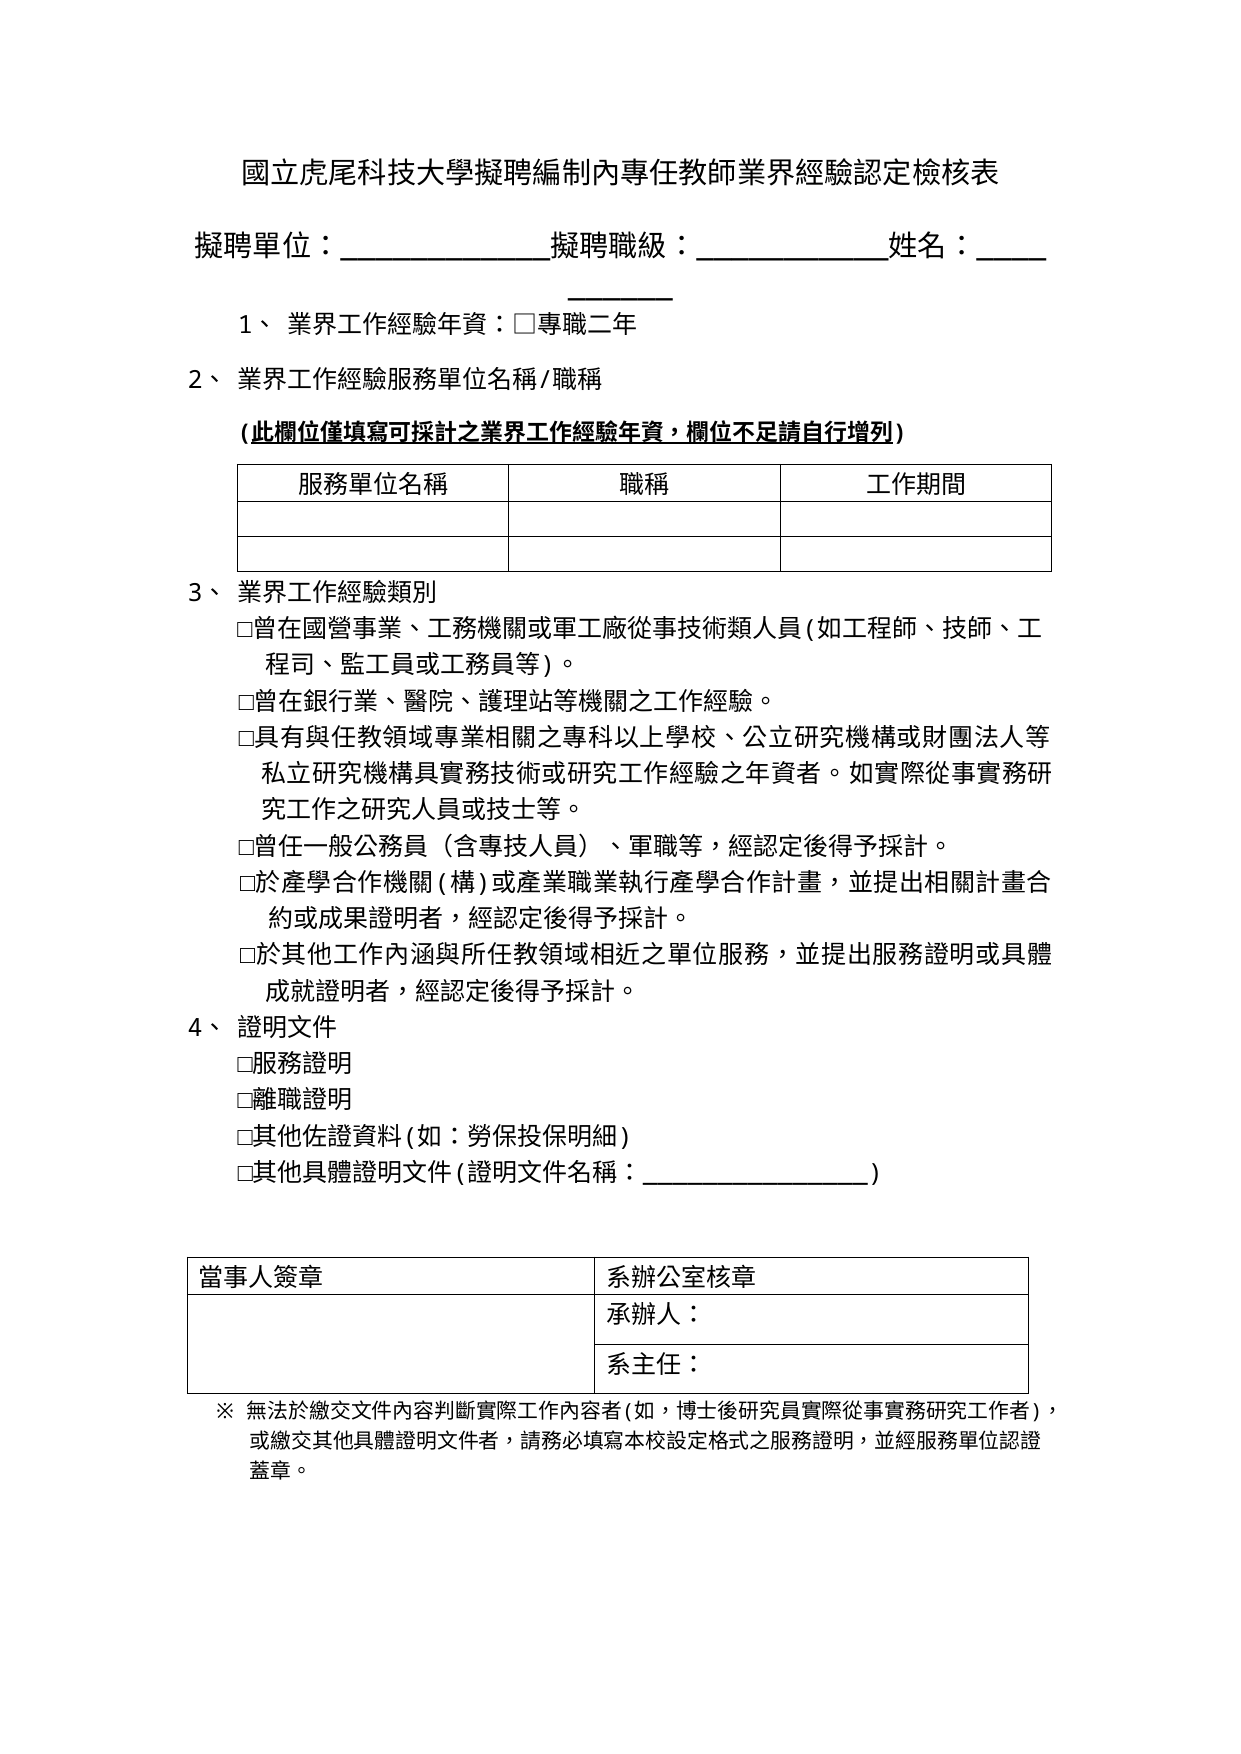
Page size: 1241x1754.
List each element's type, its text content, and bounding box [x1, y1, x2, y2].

text □具有與任教領域專業相關之專科以上學校、公立研究機構或財團法人等私立研究機構具實務技術或研究工作經驗之年資者。如實際從事實務研究工作之研究人員或技士等。 [238, 717, 1053, 826]
list 證明文件 [187, 1007, 1053, 1043]
text 國立虎尾科技大學擬聘編制內專任教師業界經驗認定檢核表 [187, 150, 1053, 192]
text □於產學合作機關(構)或產業職業執行產學合作計畫，並提出相關計畫合約或成果證明者，經認定後得予採計。 [240, 862, 1053, 935]
table_cell [781, 502, 1051, 536]
text □曾任一般公務員（含專技人員）、軍職等，經認定後得予採計。 [239, 826, 1053, 862]
text □曾在國營事業、工務機關或軍工廠從事技術類人員(如工程師、技師、工程司、監工員或工務員等)。 [237, 608, 1053, 681]
list 業界工作經驗年資：□專職二年 [238, 305, 1053, 341]
table_cell [781, 537, 1051, 571]
text 擬聘單位：____________擬聘職級：___________姓名：__________ [187, 223, 1053, 305]
table_cell 系主任： [595, 1345, 1028, 1393]
text (此欄位僅填寫可採計之業界工作經驗年資，欄位不足請自行增列) [237, 414, 1053, 447]
table_header 職稱 [509, 465, 780, 501]
table_header 工作期間 [781, 465, 1051, 501]
list 業界工作經驗服務單位名稱/職稱 [187, 359, 1053, 396]
table_header 服務單位名稱 [238, 465, 508, 501]
text □其他具體證明文件(證明文件名稱：_______________) [234, 1152, 1053, 1188]
table_header 當事人簽章 [188, 1258, 594, 1294]
text □曾在銀行業、醫院、護理站等機關之工作經驗。 [238, 681, 1053, 717]
text □其他佐證資料(如：勞保投保明細) [237, 1116, 1053, 1152]
table_cell [188, 1295, 594, 1393]
text □服務證明 [237, 1043, 1053, 1080]
table_cell [509, 502, 780, 536]
list 業界工作經驗類別 [187, 572, 1053, 608]
table_cell [509, 537, 780, 571]
table_cell 承辦人： [595, 1295, 1028, 1343]
table_header 系辦公室核章 [595, 1258, 1028, 1294]
text □離職證明 [237, 1080, 1053, 1116]
list 無法於繳交文件內容判斷實際工作內容者(如，博士後研究員實際從事實務研究工作者)，或繳交其他具體證明文件者，請務必填寫本校設定格式之服務證明，並經服務單位認證蓋章。 [212, 1394, 1053, 1485]
table_cell [238, 502, 508, 536]
text □於其他工作內涵與所任教領域相近之單位服務，並提出服務證明或具體成就證明者，經認定後得予採計。 [240, 935, 1053, 1007]
table_cell [238, 537, 508, 571]
